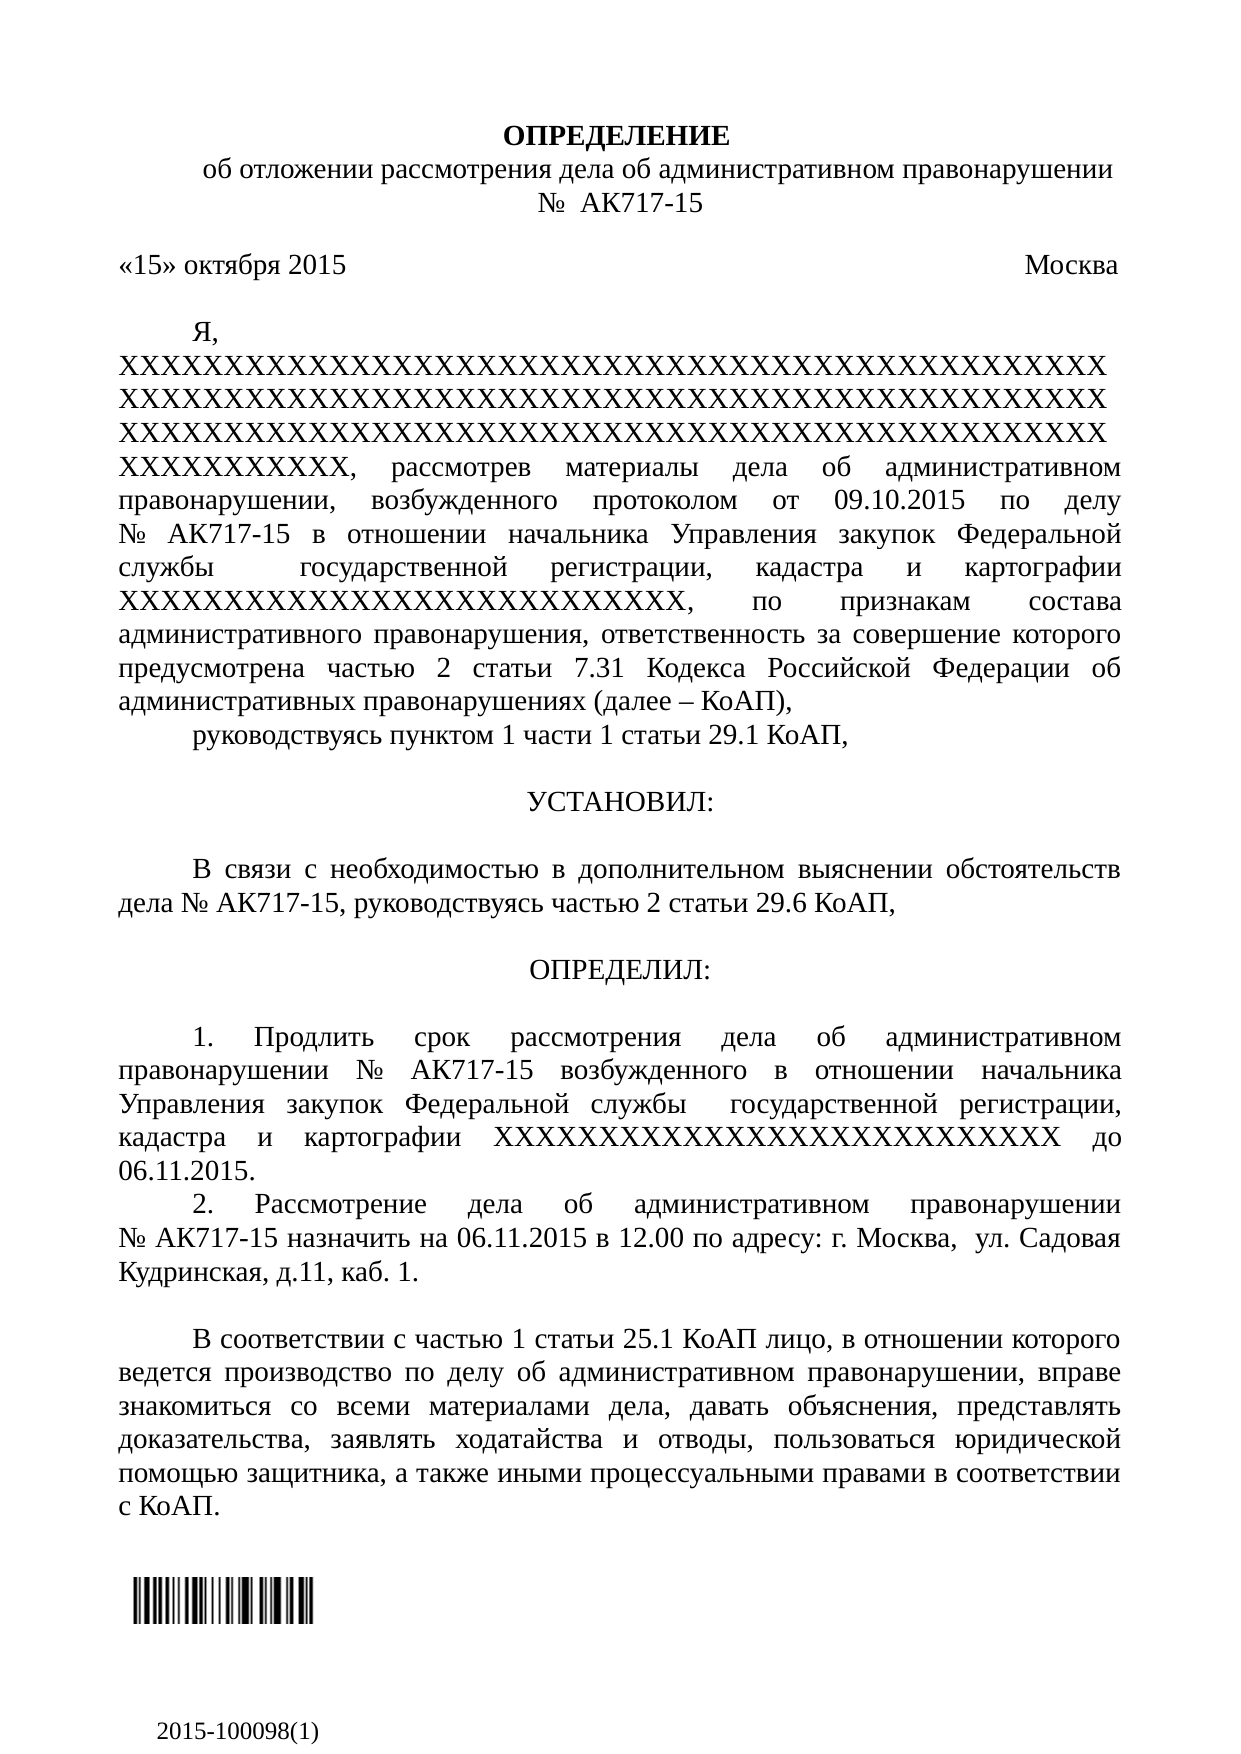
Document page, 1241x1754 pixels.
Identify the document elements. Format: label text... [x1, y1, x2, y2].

text УСТАНОВИЛ: [118, 784, 1122, 818]
picture [118, 1577, 331, 1624]
text 1. Продлить срок рассмотрения дела об административном правонарушении № АК717-15 возбужденного в отношении начальника Управления закупок Федеральной службы государственной регистрации, кадастра и картографии XXXXXXXXXXXXXXXXXXXXXXXXXXX до 06.11.2015. [118, 1019, 1122, 1187]
text руководствуясь пунктом 1 части 1 статьи 29.1 КоАП, [118, 717, 1122, 751]
text Я, XXXXXXXXXXXXXXXXXXXXXXXXXXXXXXXXXXXXXXXXXXXXXXXXXXXXXXXXXXXXXXXXXXXXXXXXXXXXXXXXXXXXXXXXXXXXXXXXXXXXXXXXXXXXXXXXXXXXXXXXXXXXXXXXXXXXXXXXXXXXXXXXXXXXXXXX, рассмотрев материалы дела об административном правонарушении, возбужденного протоколом от 09.10.2015 по делу № АК717-15 в отношении начальника Управления закупок Федеральной службы государственной регистрации, кадастра и картографии XXXXXXXXXXXXXXXXXXXXXXXXXXX, по признакам состава административного правонарушения, ответственность за совершение которого предусмотрена частью 2 статьи 7.31 Кодекса Российской Федерации об административных правонарушениях (далее – КоАП), [118, 314, 1122, 717]
text «15» октября 2015 Москва [118, 247, 1122, 281]
text ОПРЕДЕЛИЛ: [118, 952, 1122, 985]
text В связи с необходимостью в дополнительном выяснении обстоятельств дела № АК717-15, руководствуясь частью 2 статьи 29.6 КоАП, [118, 851, 1122, 918]
text об отложении рассмотрения дела об административном правонарушении № АК717-15 [118, 152, 1122, 219]
text ОПРЕДЕЛЕНИЕ [118, 118, 1122, 152]
text В соответствии с частью 1 статьи 25.1 КоАП лицо, в отношении которого ведется производство по делу об административном правонарушении, вправе знакомиться со всеми материалами дела, давать объяснения, представлять доказательства, заявлять ходатайства и отводы, пользоваться юридической помощью защитника, а также иными процессуальными правами в соответствии с КоАП. [118, 1321, 1122, 1522]
text 2. Рассмотрение дела об административном правонарушении № АК717-15 назначить на 06.11.2015 в 12.00 по адресу: г. Москва, ул. Садовая Кудринская, д.11, каб. 1. [118, 1187, 1122, 1287]
